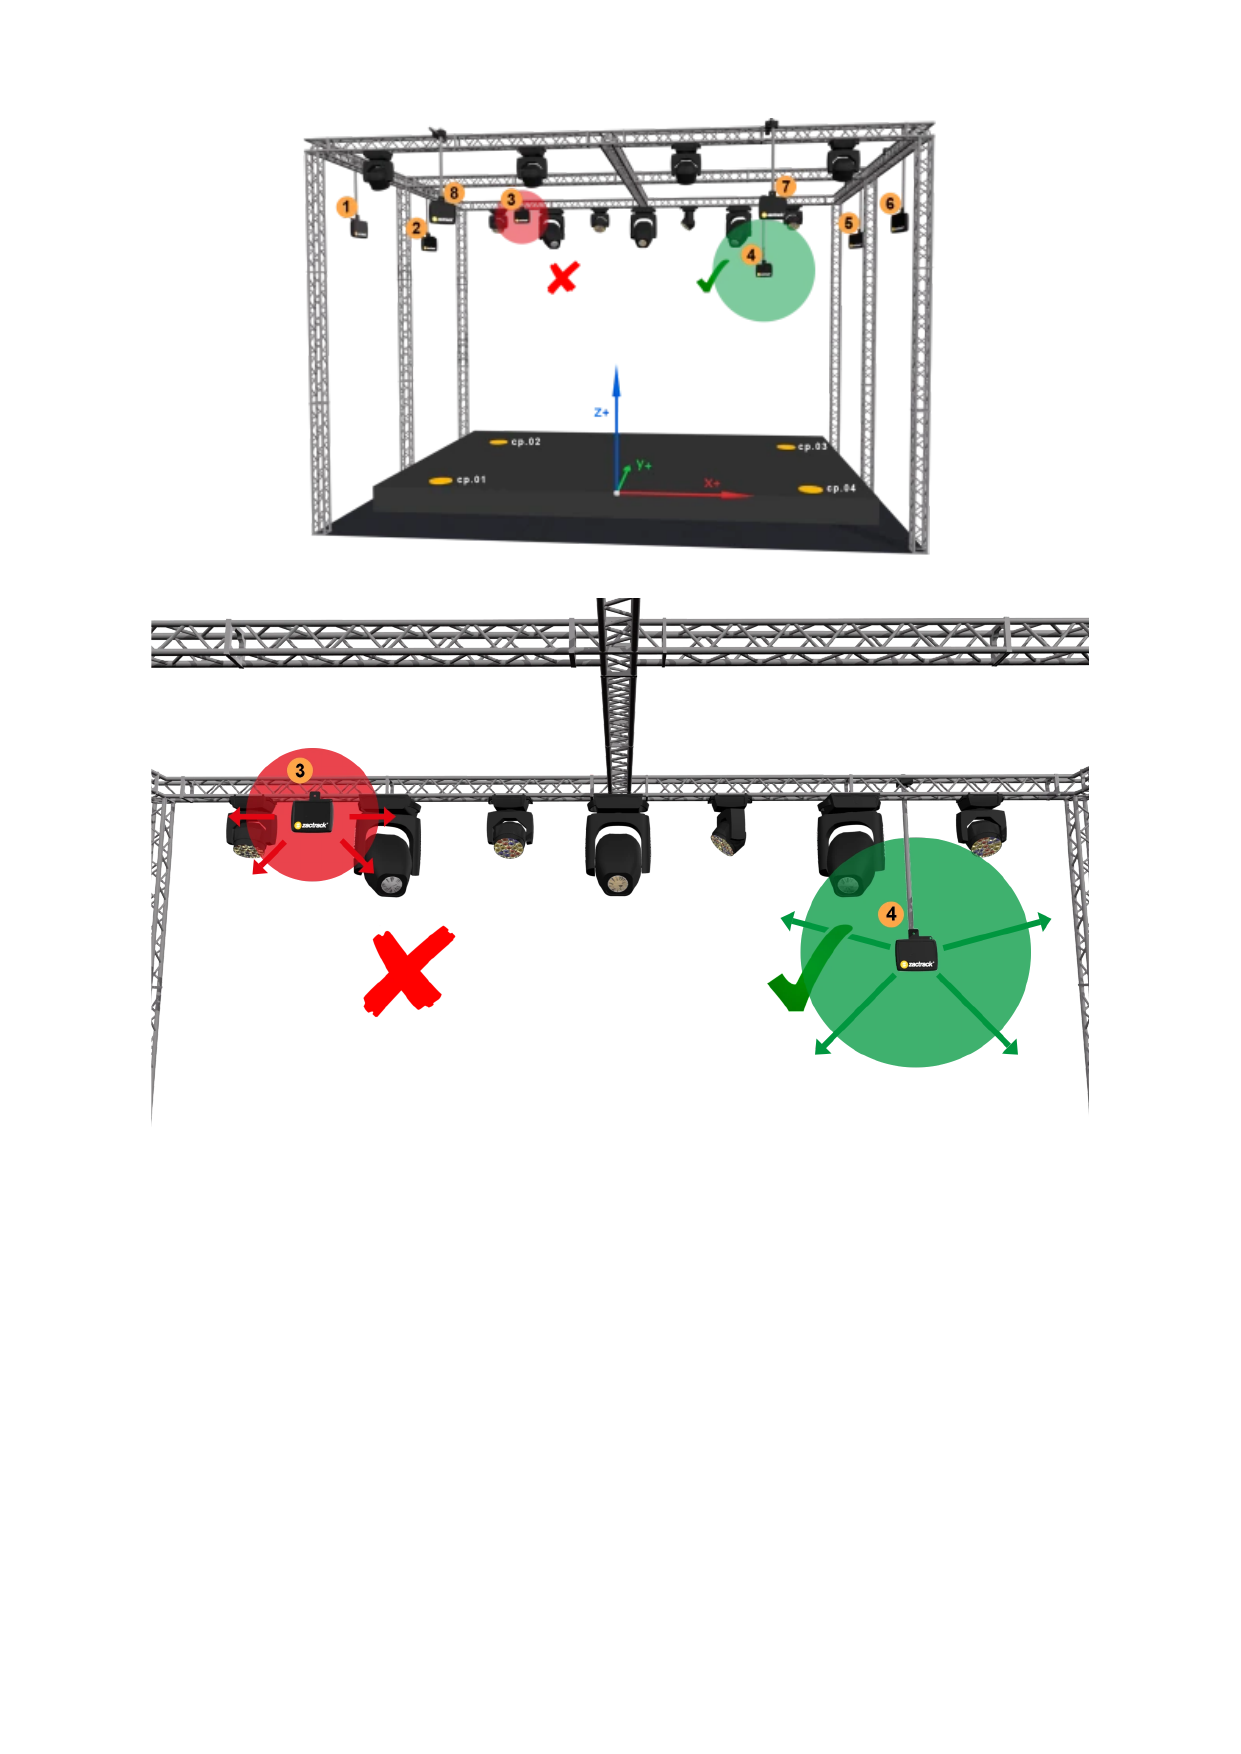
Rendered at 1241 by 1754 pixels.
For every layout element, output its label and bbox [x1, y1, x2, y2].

picture [151, 598, 1089, 1127]
picture [229, 118, 1011, 558]
